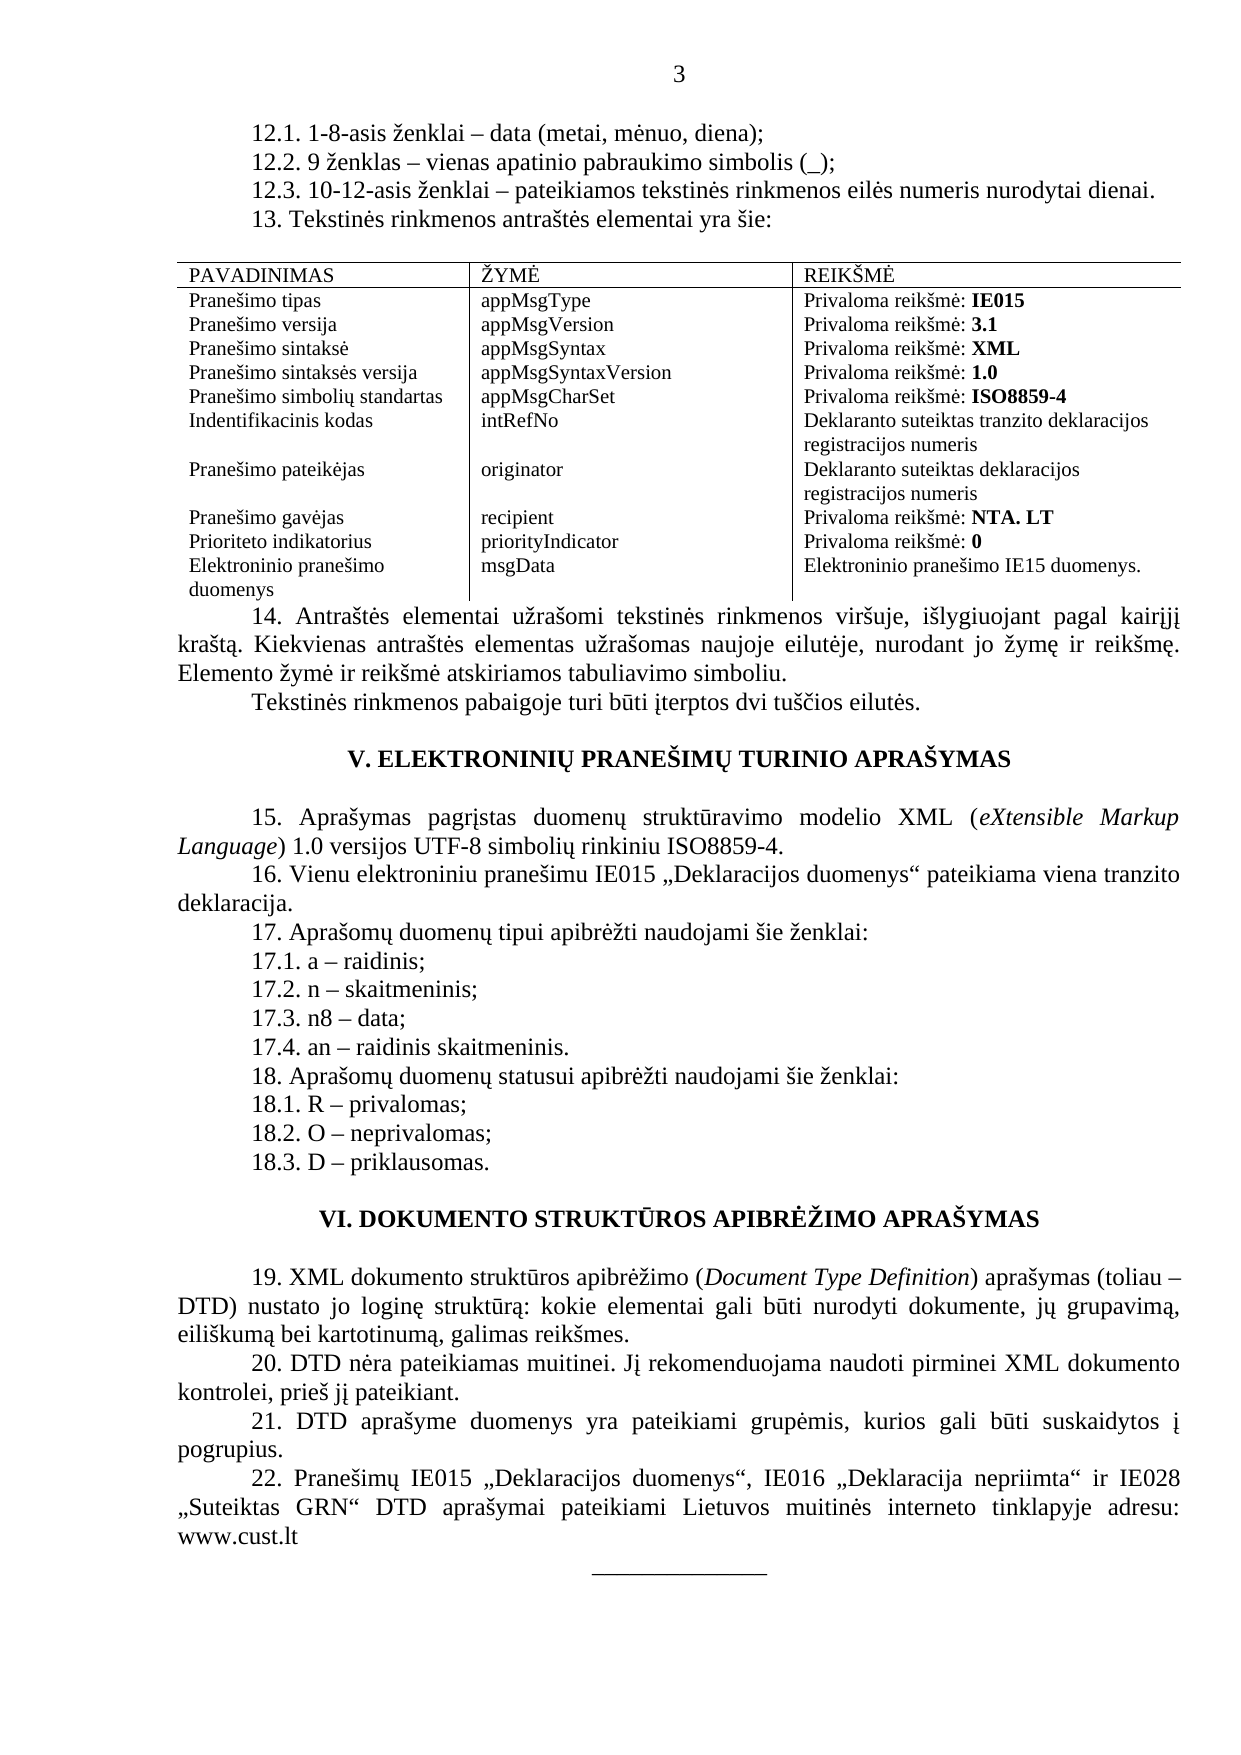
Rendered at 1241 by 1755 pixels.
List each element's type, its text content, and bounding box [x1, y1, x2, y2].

text 19. XML dokumento struktūros apibrėžimo (Document Type Definition) aprašymas (toliau – DTD) nustato jo loginę struktūrą: kokie elementai gali būti nurodyti dokumente, jų grupavimą, eiliškumą bei kartotinumą, galimas reikšmes. [177, 1262, 1181, 1348]
table_cell Privaloma reikšmė: NTA. LT [793, 505, 1181, 529]
table_cell appMsgVersion [470, 312, 792, 336]
text ______________ [177, 1549, 1181, 1578]
table_cell Privaloma reikšmė: 1.0 [793, 360, 1181, 384]
table_cell Privaloma reikšmė: 3.1 [793, 312, 1181, 336]
table_cell Privaloma reikšmė: 0 [793, 529, 1181, 553]
table_cell Privaloma reikšmė: ISO8859-4 [793, 384, 1181, 408]
text 20. DTD nėra pateikiamas muitinei. Jį rekomenduojama naudoti pirminei XML dokumento kontrolei, prieš jį pateikiant. [177, 1348, 1181, 1406]
table_cell Deklaranto suteiktas tranzito deklaracijos registracijos numeris [793, 408, 1181, 456]
text 21. DTD aprašyme duomenys yra pateikiami grupėmis, kurios gali būti suskaidytos į pogrupius. [177, 1406, 1181, 1463]
table_cell recipient [470, 505, 792, 529]
text 17.3. n8 – data; [177, 1003, 1181, 1032]
table_header REIKŠMĖ [793, 263, 1181, 287]
text V. ELEKTRONINIŲ PRANEŠIMŲ TURINIO APRAŠYMAS [177, 744, 1181, 773]
table_cell appMsgType [470, 288, 792, 312]
table_cell appMsgSyntax [470, 336, 792, 360]
table_cell Pranešimo gavėjas [177, 505, 469, 529]
table_cell Elektroninio pranešimo IE15 duomenys. [793, 553, 1181, 601]
table_cell Indentifikacinis kodas [177, 408, 469, 456]
table_cell intRefNo [470, 408, 792, 456]
table_cell Pranešimo versija [177, 312, 469, 336]
text 12.3. 10-12-asis ženklai – pateikiamos tekstinės rinkmenos eilės numeris nurodytai dienai. [177, 176, 1181, 204]
table_cell Privaloma reikšmė: XML [793, 336, 1181, 360]
text 18.2. O – neprivalomas; [177, 1118, 1181, 1147]
text 16. Vienu elektroniniu pranešimu IE015 „Deklaracijos duomenys“ pateikiama viena tranzito deklaracija. [177, 859, 1181, 917]
text Tekstinės rinkmenos pabaigoje turi būti įterptos dvi tuščios eilutės. [177, 687, 1181, 716]
table_cell Privaloma reikšmė: IE015 [793, 288, 1181, 312]
table_cell Pranešimo simbolių standartas [177, 384, 469, 408]
table_cell Pranešimo tipas [177, 288, 469, 312]
table_header PAVADINIMAS [177, 263, 469, 287]
text VI. DOKUMENTO STRUKTŪROS APIBRĖŽIMO APRAŠYMAS [177, 1204, 1181, 1233]
text 17. Aprašomų duomenų tipui apibrėžti naudojami šie ženklai: [177, 917, 1181, 946]
text 12.2. 9 ženklas – vienas apatinio pabraukimo simbolis (_); [177, 147, 1181, 176]
text 18.3. D – priklausomas. [177, 1147, 1181, 1176]
table_cell originator [470, 456, 792, 504]
text 15. Aprašymas pagrįstas duomenų struktūravimo modelio XML (eXtensible Markup Language) 1.0 versijos UTF-8 simbolių rinkiniu ISO8859-4. [177, 802, 1181, 859]
text 14. Antraštės elementai užrašomi tekstinės rinkmenos viršuje, išlygiuojant pagal kairįjį kraštą. Kiekvienas antraštės elementas užrašomas naujoje eilutėje, nurodant jo žymę ir reikšmę. Elemento žymė ir reikšmė atskiriamos tabuliavimo simboliu. [177, 601, 1181, 687]
table_cell appMsgSyntaxVersion [470, 360, 792, 384]
text 17.4. an – raidinis skaitmeninis. [177, 1032, 1181, 1061]
table_cell Pranešimo sintaksės versija [177, 360, 469, 384]
table_cell appMsgCharSet [470, 384, 792, 408]
text 17.1. a – raidinis; [177, 946, 1181, 974]
text 18. Aprašomų duomenų statusui apibrėžti naudojami šie ženklai: [177, 1061, 1181, 1089]
text 22. Pranešimų IE015 „Deklaracijos duomenys“, IE016 „Deklaracija nepriimta“ ir IE028 „Suteiktas GRN“ DTD aprašymai pateikiami Lietuvos muitinės interneto tinklapyje adresu: www.cust.lt [177, 1463, 1181, 1549]
table_cell Deklaranto suteiktas deklaracijos registracijos numeris [793, 456, 1181, 504]
table_cell Elektroninio pranešimo duomenys [177, 553, 469, 601]
table_header ŽYMĖ [470, 263, 792, 287]
table_cell Pranešimo pateikėjas [177, 456, 469, 504]
text 18.1. R – privalomas; [177, 1089, 1181, 1118]
table_cell priorityIndicator [470, 529, 792, 553]
table_cell msgData [470, 553, 792, 601]
text 17.2. n – skaitmeninis; [177, 974, 1181, 1003]
table_cell Pranešimo sintaksė [177, 336, 469, 360]
text 13. Tekstinės rinkmenos antraštės elementai yra šie: [177, 204, 1181, 233]
table_cell Prioriteto indikatorius [177, 529, 469, 553]
text 12.1. 1-8-asis ženklai – data (metai, mėnuo, diena); [177, 118, 1181, 147]
